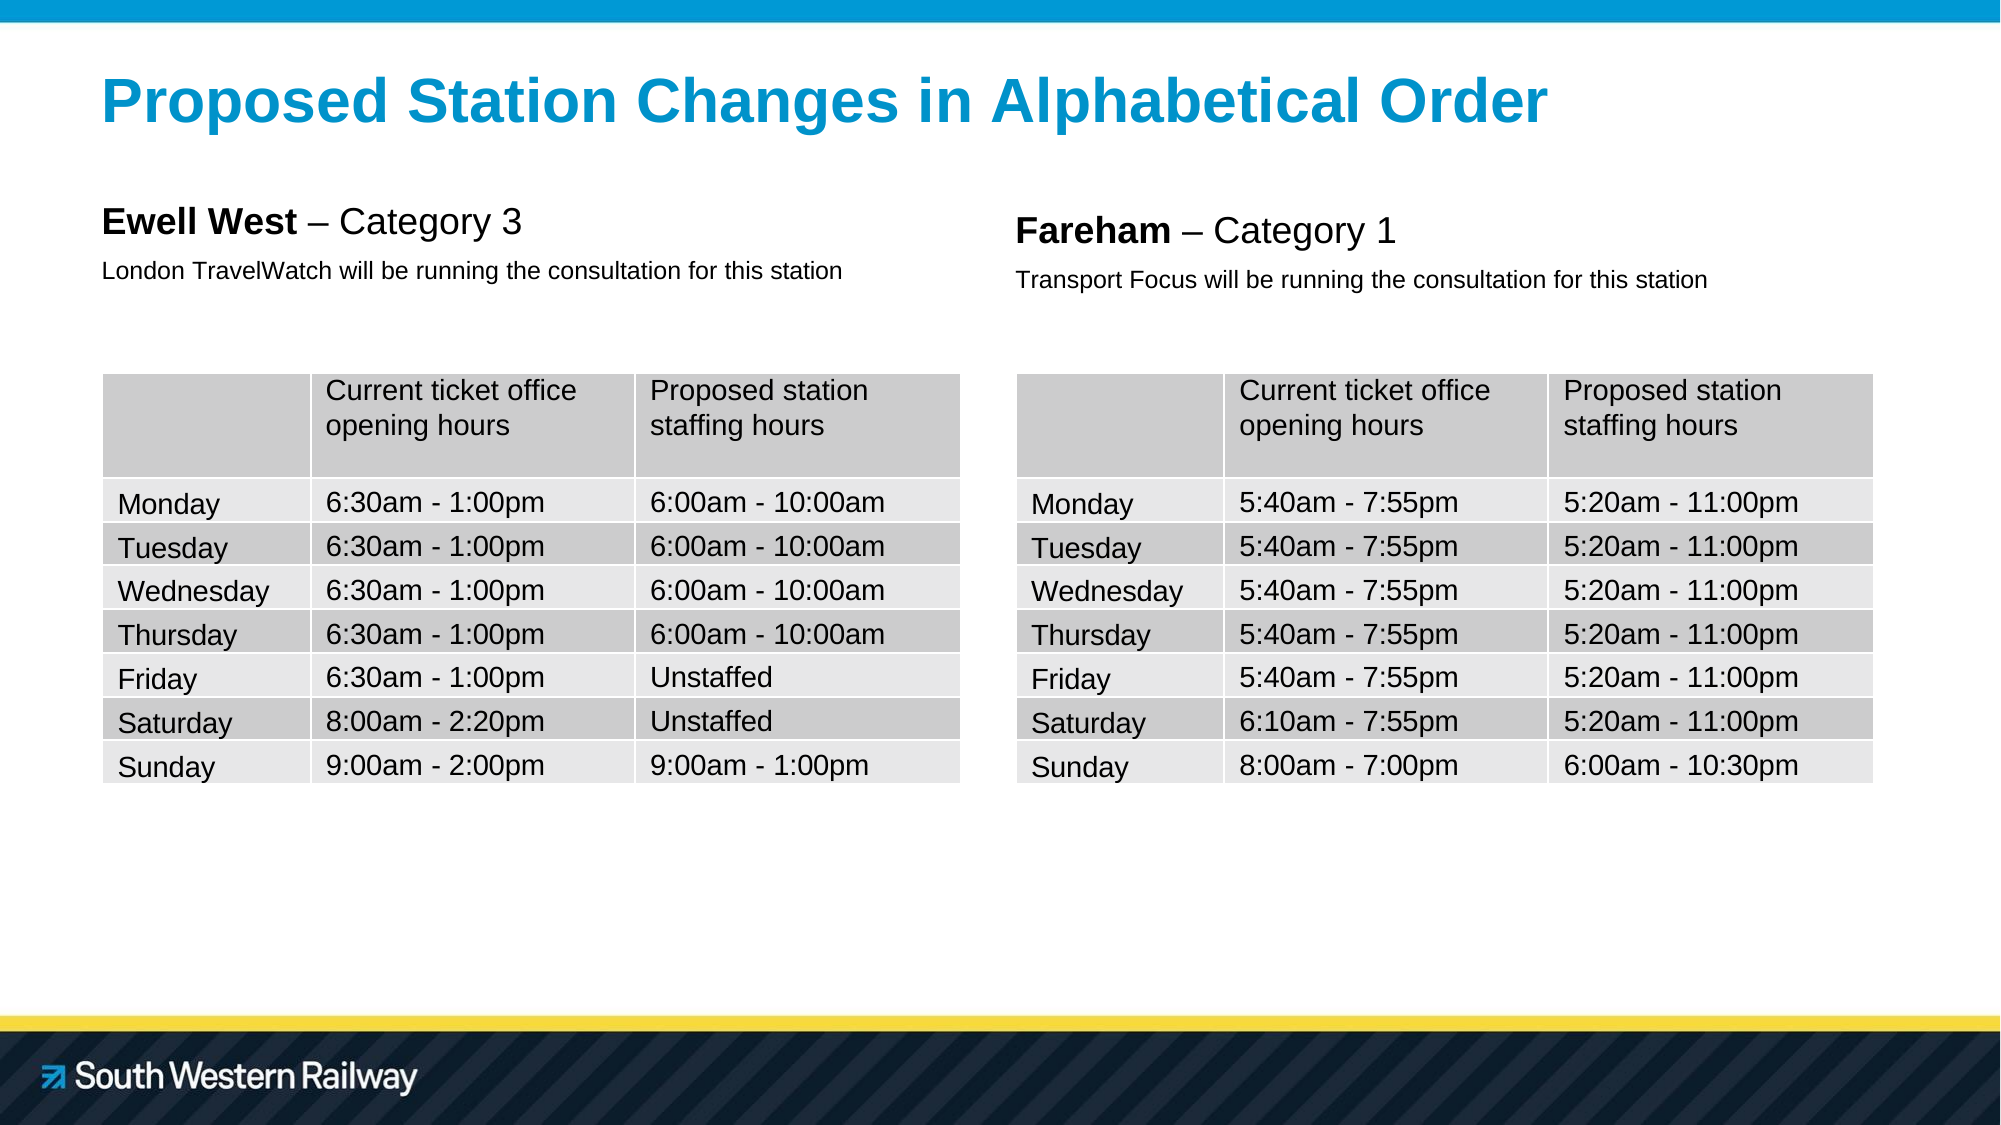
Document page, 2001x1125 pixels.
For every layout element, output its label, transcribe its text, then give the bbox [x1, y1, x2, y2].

table_cell 5:40am - 7:55pm [1225, 566, 1547, 608]
table_cell 8:00am - 7:00pm [1225, 741, 1547, 783]
table_cell Friday [103, 654, 310, 696]
table_cell 5:40am - 7:55pm [1225, 610, 1547, 652]
table_cell Monday [103, 479, 310, 521]
table_cell 5:20am - 11:00pm [1549, 479, 1873, 521]
table_cell 5:40am - 7:55pm [1225, 654, 1547, 696]
table_cell Monday [1017, 479, 1223, 521]
table_cell 5:20am - 11:00pm [1549, 523, 1873, 564]
table_cell 6:30am - 1:00pm [312, 566, 634, 608]
table_cell 5:20am - 11:00pm [1549, 610, 1873, 652]
table_cell Thursday [1017, 610, 1223, 652]
table_cell 5:20am - 11:00pm [1549, 698, 1873, 739]
table_header Proposed station staffing hours [636, 374, 960, 477]
table_cell Thursday [103, 610, 310, 652]
table_cell 6:00am - 10:30pm [1549, 741, 1873, 783]
table_cell 5:20am - 11:00pm [1549, 566, 1873, 608]
table_cell Unstaffed [636, 698, 960, 739]
table_cell 6:00am - 10:00am [636, 610, 960, 652]
table_cell 9:00am - 2:00pm [312, 741, 634, 783]
table_cell 8:00am - 2:20pm [312, 698, 634, 739]
table_header Current ticket office opening hours [1225, 374, 1547, 477]
table_header [1017, 374, 1223, 477]
table_cell 6:00am - 10:00am [636, 479, 960, 521]
table_header Proposed station staffing hours [1549, 374, 1873, 477]
table_header Current ticket office opening hours [312, 374, 634, 477]
table_cell Tuesday [1017, 523, 1223, 564]
table_cell 5:40am - 7:55pm [1225, 479, 1547, 521]
table_cell 6:10am - 7:55pm [1225, 698, 1547, 739]
table_cell Wednesday [1017, 566, 1223, 608]
table_cell 6:00am - 10:00am [636, 523, 960, 564]
table_cell 6:30am - 1:00pm [312, 479, 634, 521]
table_cell Wednesday [103, 566, 310, 608]
table_cell 6:30am - 1:00pm [312, 523, 634, 564]
table_cell 6:00am - 10:00am [636, 566, 960, 608]
table_cell 5:40am - 7:55pm [1225, 523, 1547, 564]
table_cell Sunday [103, 741, 310, 783]
table_cell Tuesday [103, 523, 310, 564]
table_cell Saturday [103, 698, 310, 739]
table_cell 9:00am - 1:00pm [636, 741, 960, 783]
table_cell 6:30am - 1:00pm [312, 654, 634, 696]
table_cell 6:30am - 1:00pm [312, 610, 634, 652]
table_cell Unstaffed [636, 654, 960, 696]
table_cell 5:20am - 11:00pm [1549, 654, 1873, 696]
table_cell Saturday [1017, 698, 1223, 739]
table_cell Sunday [1017, 741, 1223, 783]
table_header [103, 374, 310, 477]
table_cell Friday [1017, 654, 1223, 696]
